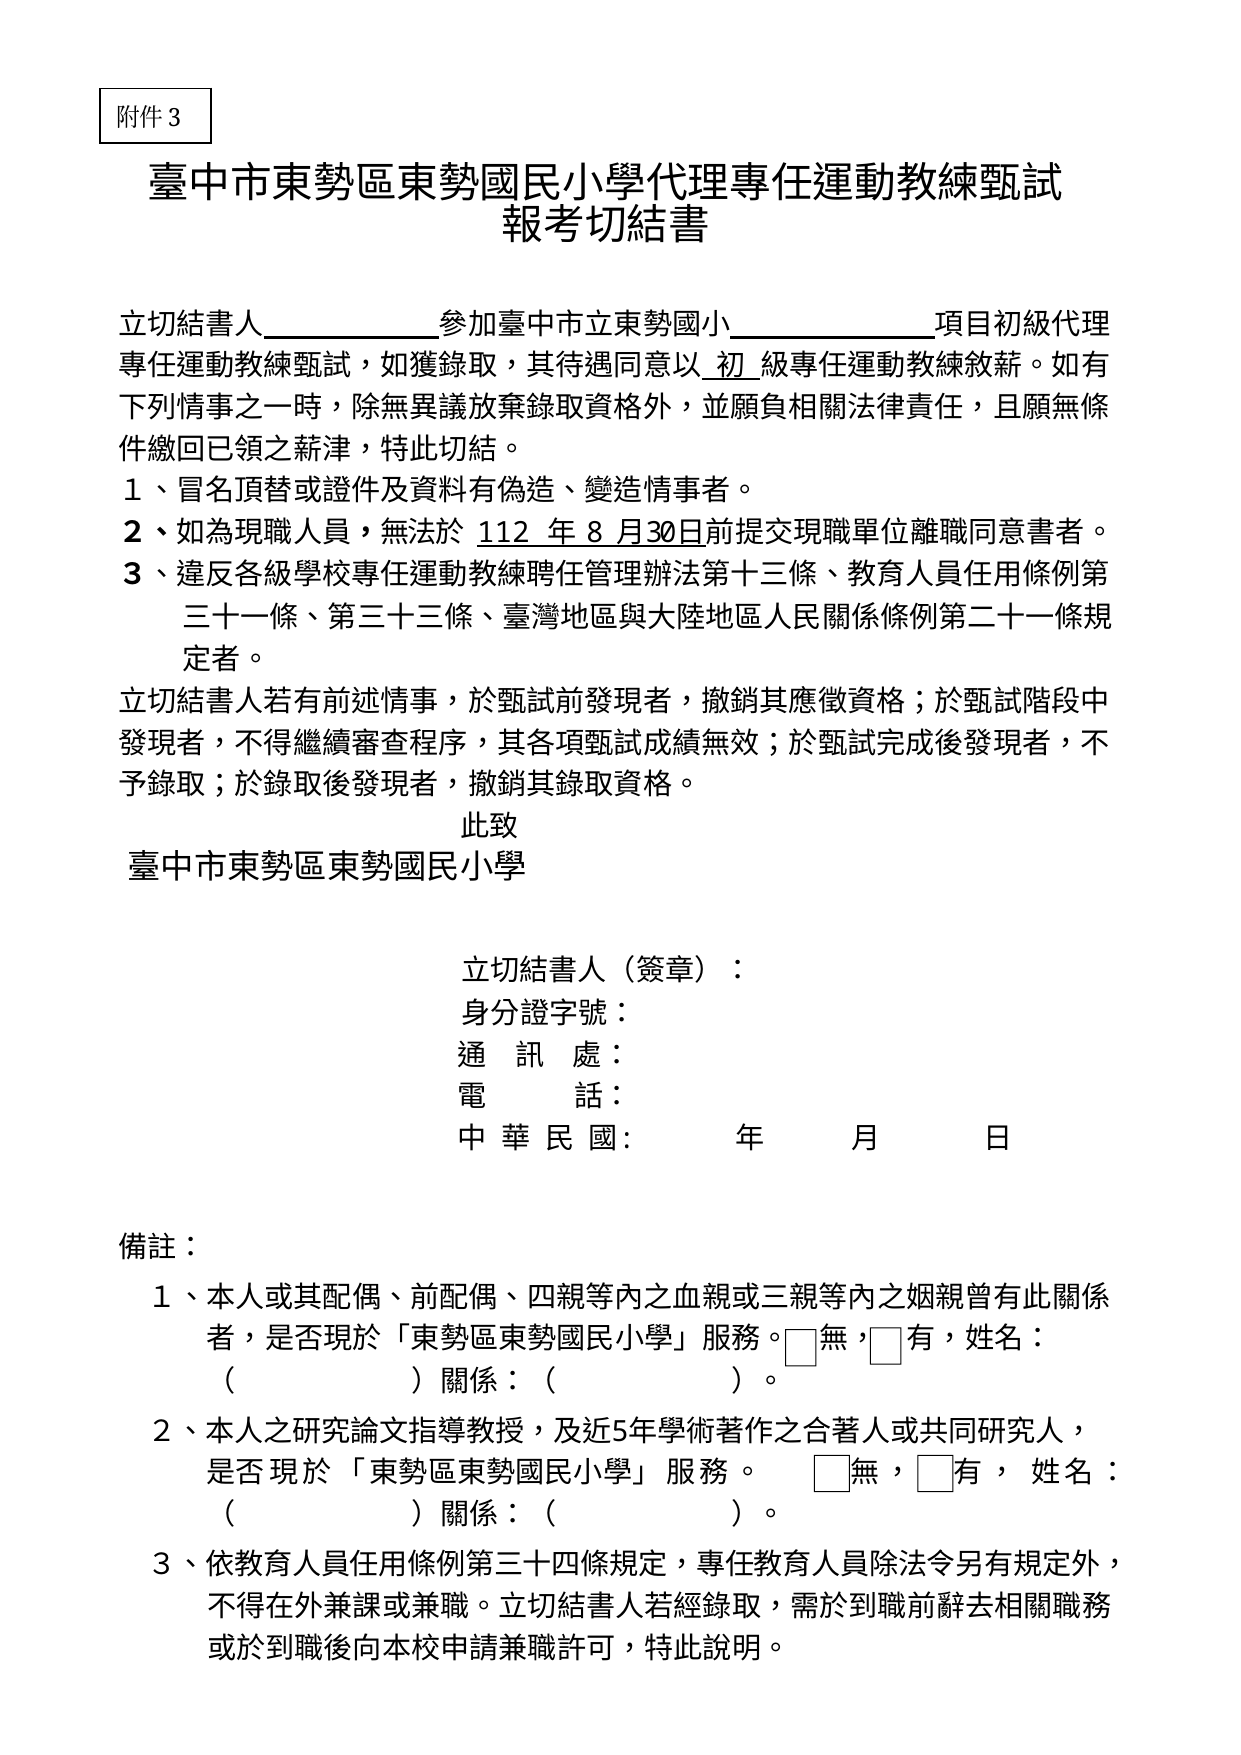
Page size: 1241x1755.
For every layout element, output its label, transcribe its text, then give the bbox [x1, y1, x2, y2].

text 附件 3 [116, 98, 210, 134]
text ２、本人之研究論文指導教授，及近5年學術著作之合著人或共同研究人，是否現於「東勢區東勢國民小學」服務。 無， 有， 姓名： [147, 1408, 1119, 1491]
text ２、如為現職人員，無法於 112 年 8 月30日前提交現職單位離職同意書者。 [118, 509, 1166, 551]
text ３、違反各級學校專任運動教練聘任管理辦法第十三條、教育人員任用條例第 [118, 551, 1166, 592]
text 中 華 民 國: 年 月 日 [457, 1115, 1166, 1157]
text 立切結書人（簽章）： [426, 947, 1166, 989]
text 臺中市東勢區東勢國民小學代理專任運動教練甄試報考切結書 [147, 164, 1065, 248]
text 通 訊 處： 電 話： [457, 1032, 633, 1115]
text １、冒名頂替或證件及資料有偽造、變造情事者。 [118, 467, 1166, 509]
text 三十一條、第三十三條、臺灣地區與大陸地區人民關係條例第二十一條規定者。 [182, 594, 1116, 678]
text １、本人或其配偶、前配偶、四親等內之血親或三親等內之姻親曾有此關係者，是否現於「東勢區東勢國民小學」服務。 無， 有，姓名： [148, 1274, 1120, 1357]
text 身分證字號： [426, 990, 1166, 1032]
text 立切結書人若有前述情事，於甄試前發現者，撤銷其應徵資格；於甄試階段中發現者，不得繼續審查程序，其各項甄試成績無效；於甄試完成後發現者，不予錄取；於錄取後發現者，撤銷其錄取資格。 [118, 678, 1110, 803]
text 立切結書人 參加臺中市立東勢國小 項目初級代理專任運動教練甄試，如獲錄取，其待遇同意以 初 級專任運動教練敘薪。如有下列情事之一時，除無異議放棄錄取資格外，並願負相關法律責任，且願無條件繳回已領之薪津，特此切結。 [118, 301, 1110, 467]
text ３、依教育人員任用條例第三十四條規定，專任教育人員除法令另有規定外， 不得在外兼課或兼職。立切結書人若經錄取，需於到職前辭去相關職務或於到職後向本校申請兼職許可，特此說明。 [148, 1541, 1130, 1666]
text （ ）關係：（ ）。 [206, 1491, 1166, 1533]
text 備註： [118, 1224, 410, 1266]
text （ ）關係：（ ）。 [206, 1358, 1166, 1399]
text 臺中市東勢區東勢國民小學 [75, 845, 772, 886]
text 此致 [206, 803, 772, 845]
